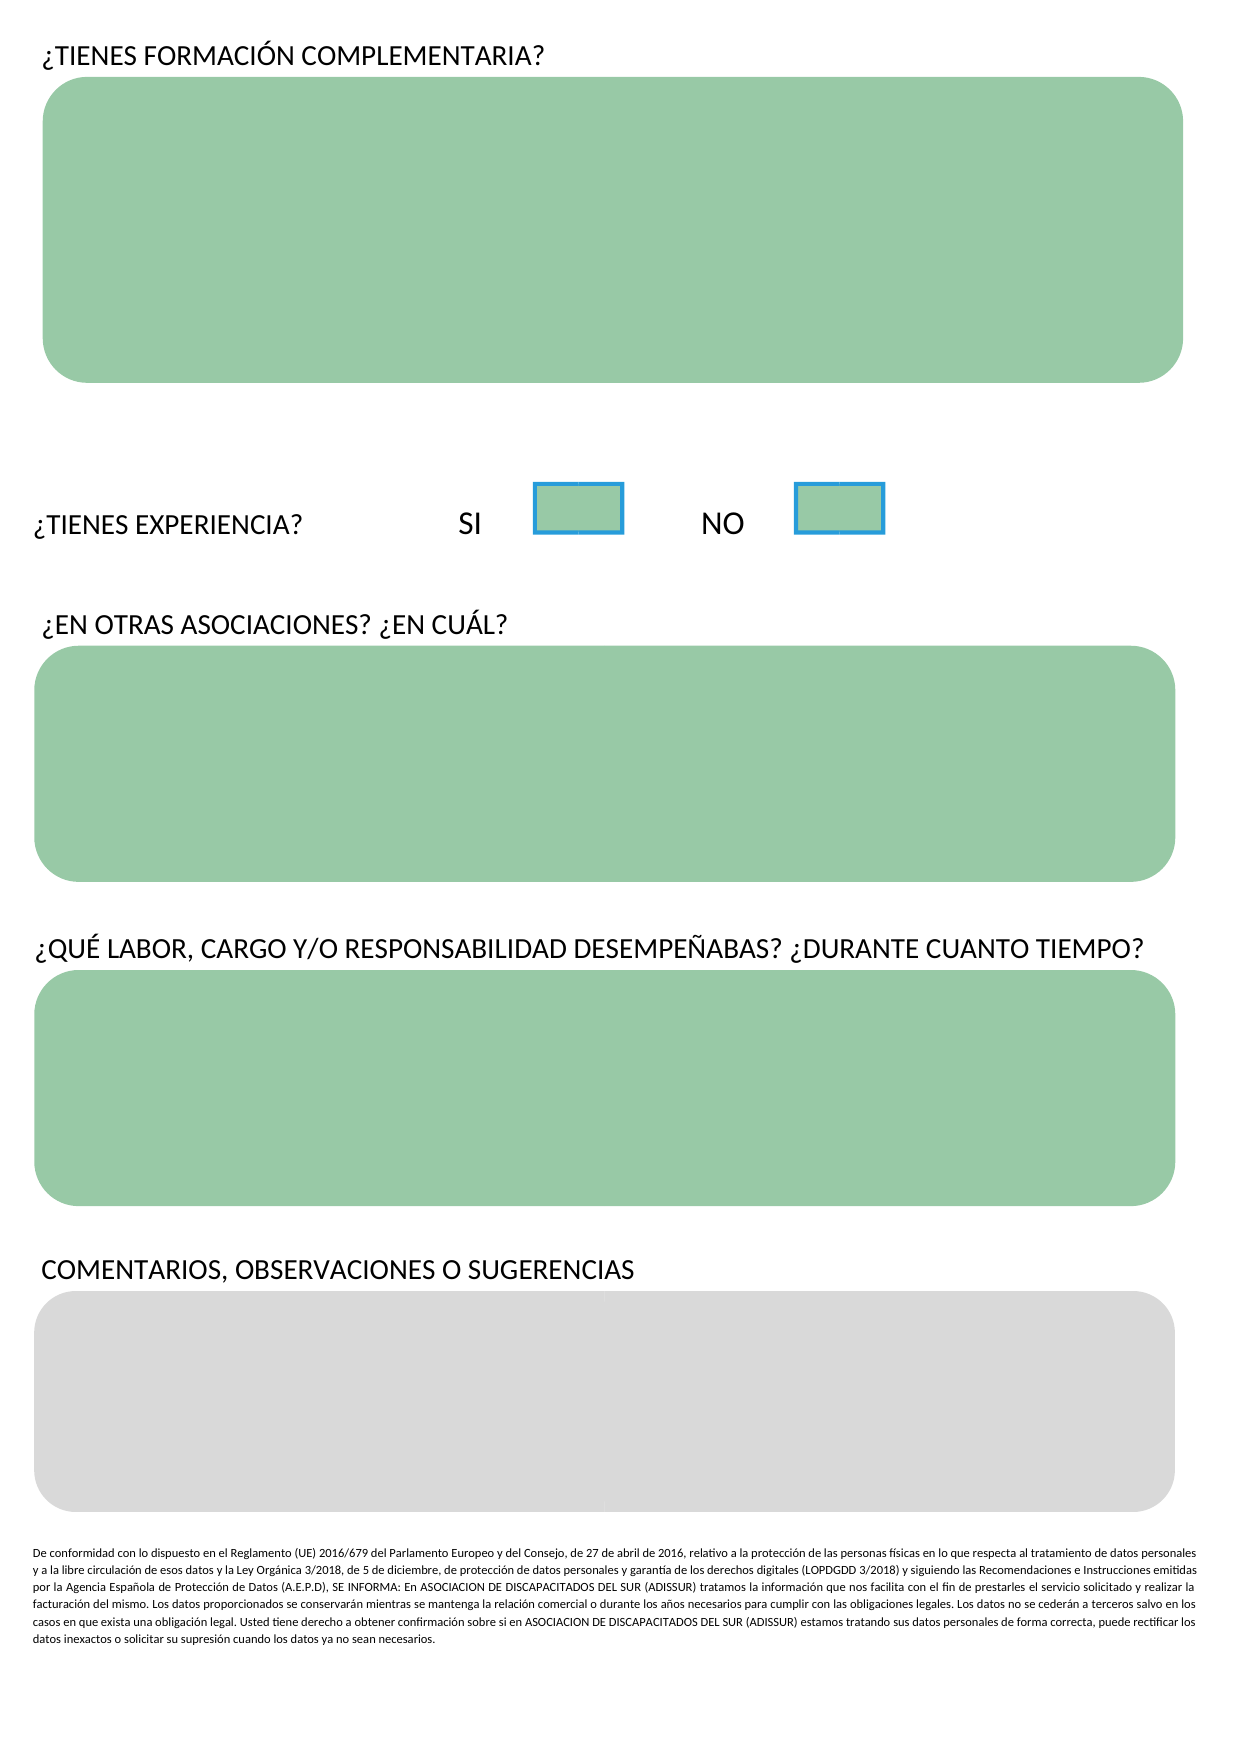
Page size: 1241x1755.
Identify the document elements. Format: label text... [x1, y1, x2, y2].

text ¿TIENES EXPERIENCIA? SI NO [33, 482, 1199, 543]
text ¿QUÉ LABOR, CARGO Y/O RESPONSABILIDAD DESEMPEÑABAS? ¿DURANTE CUANTO TIEMPO? [34, 930, 1199, 966]
text De conformidad con lo dispuesto en el Reglamento (UE) 2016/679 del Parlamento Europeo y del Consejo, de 27 de abril de 2016, relativo a la protección de las personas físicas en lo que respecta al tratamiento de datos personales y a la libre circulación de esos datos y la Ley Orgánica 3/2018, de 5 de diciembre, de protección de datos personales y garantía de los derechos digitales (LOPDGDD 3/2018) y siguiendo las Recomendaciones e Instrucciones emitidas por la Agencia Española de Protección de Datos (A.E.P.D), SE INFORMA: En ASOCIACION DE DISCAPACITADOS DEL SUR (ADISSUR) tratamos la información que nos facilita con el fin de prestarles el servicio solicitado y realizar la facturación del mismo. Los datos proporcionados se conservarán mientras se mantenga la relación comercial o durante los años necesarios para cumplir con las obligaciones legales. Los datos no se cederán a terceros salvo en los casos en que exista una obligación legal. Usted tiene derecho a obtener confirmación sobre si en ASOCIACION DE DISCAPACITADOS DEL SUR (ADISSUR) estamos tratando sus datos personales de forma correcta, puede rectificar los datos inexactos o solicitar su supresión cuando los datos ya no sean necesarios. [33, 1546, 1199, 1646]
text ¿EN OTRAS ASOCIACIONES? ¿EN CUÁL? [41, 606, 1199, 641]
text ¿TIENES FORMACIÓN COMPLEMENTARIA? [41, 37, 1199, 73]
text COMENTARIOS, OBSERVACIONES O SUGERENCIAS [41, 1251, 1199, 1287]
